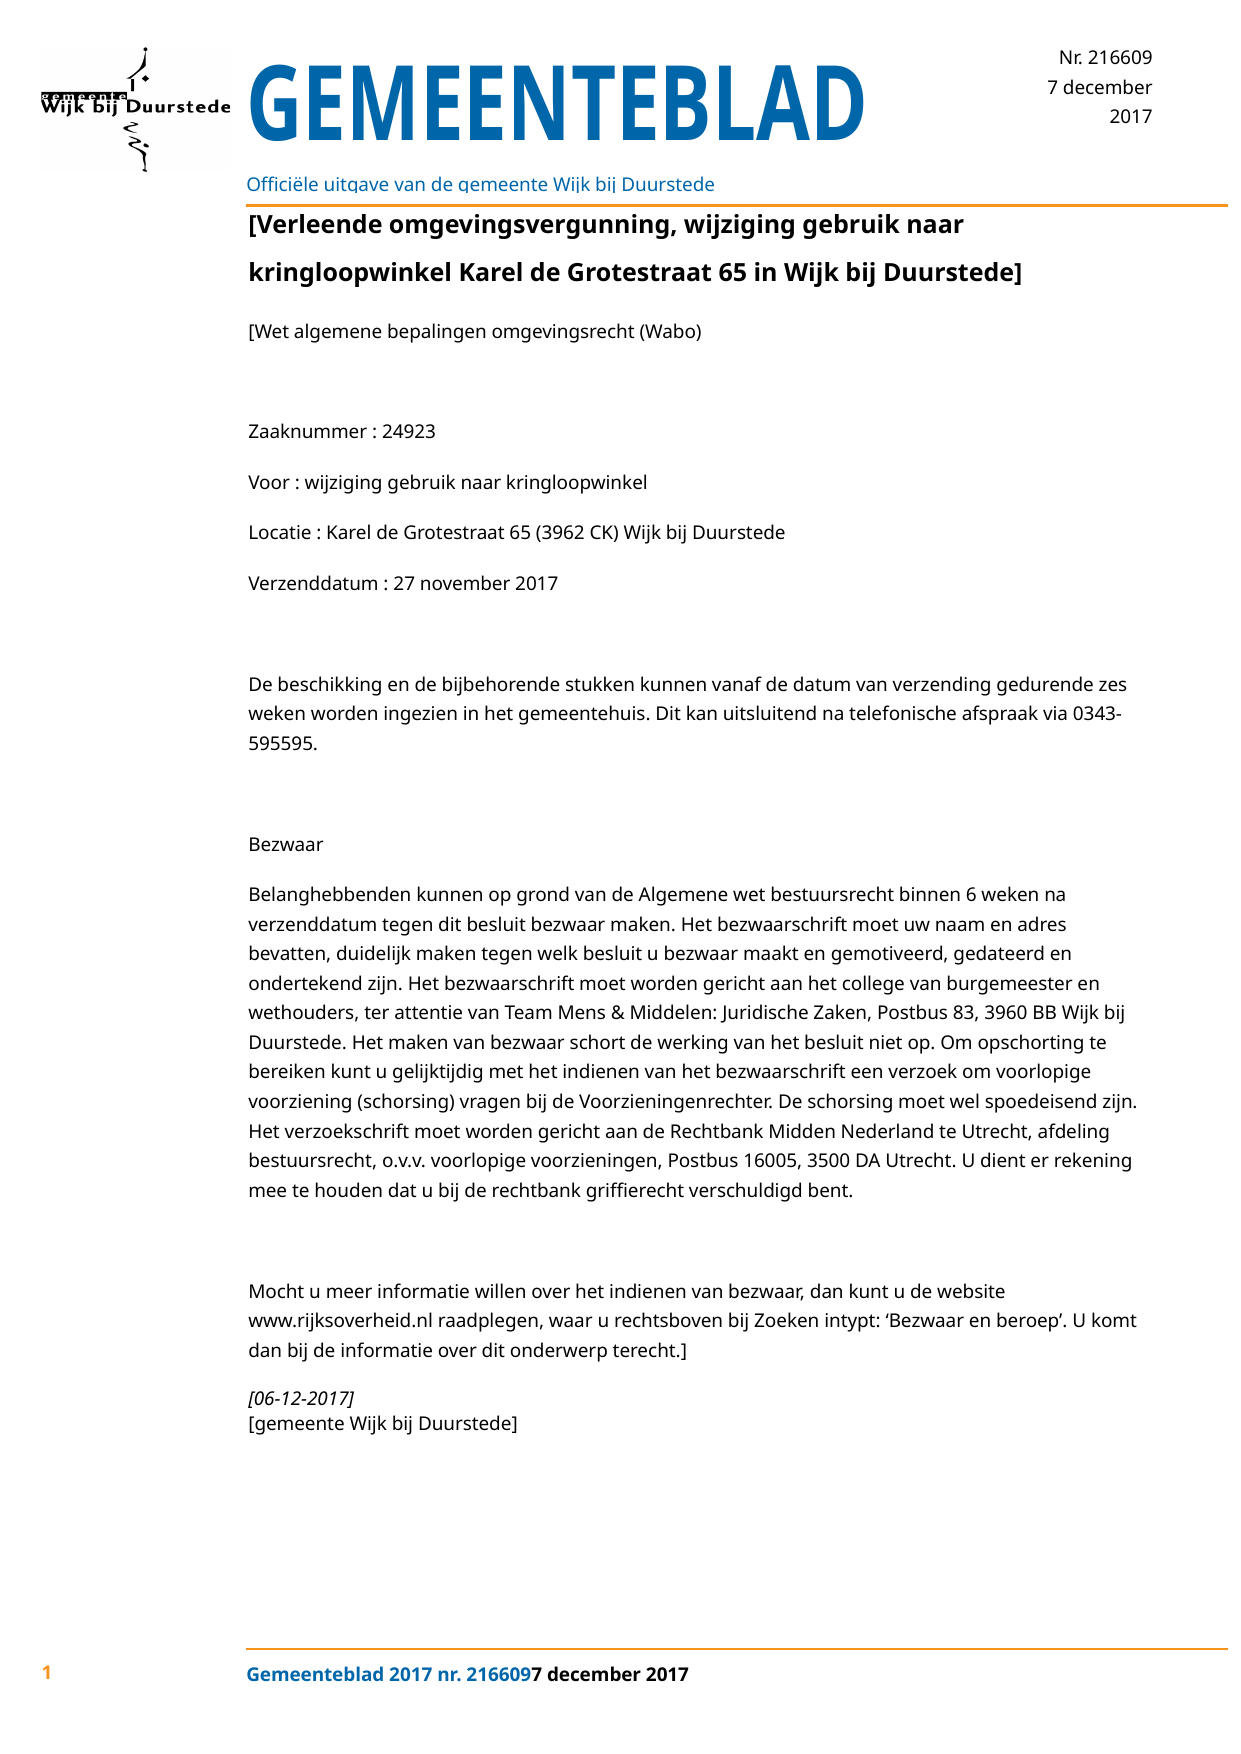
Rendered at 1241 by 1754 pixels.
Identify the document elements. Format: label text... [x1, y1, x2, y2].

text Mocht u meer informatie willen over het indienen van bezwaar, dan kunt u de website www.rijksoverheid.nl raadplegen, waar u rechtsboven bij Zoeken intypt: ‘Bezwaar en beroep’. U komt dan bij de informatie over dit onderwerp terecht.] [248, 1278, 1152, 1363]
text [Wet algemene bepalingen omgevingsrecht (Wabo) [248, 318, 1152, 344]
text [06-12-2017] [248, 1385, 1152, 1411]
text [gemeente Wijk bij Duurstede] [248, 1411, 1152, 1436]
text Zaaknummer : 24923 [248, 419, 1152, 444]
text [Verleende omgevingsvergunning, wijziging gebruik naar kringloopwinkel Karel de Grotestraat 65 in Wijk bij Duurstede] [248, 207, 1152, 288]
text Locatie : Karel de Grotestraat 65 (3962 CK) Wijk bij Duurstede [248, 519, 1152, 545]
text Verzenddatum : 27 november 2017 [248, 570, 1152, 596]
text Belanghebbenden kunnen op grond van de Algemene wet bestuursrecht binnen 6 weken na verzenddatum tegen dit besluit bezwaar maken. Het bezwaarschrift moet uw naam en adres bevatten, duidelijk maken tegen welk besluit u bezwaar maakt en gemotiveerd, gedateerd en ondertekend zijn. Het bezwaarschrift moet worden gericht aan het college van burgemeester en wethouders, ter attentie van Team Mens & Middelen: Juridische Zaken, Postbus 83, 3960 BB Wijk bij Duurstede. Het maken van bezwaar schort de werking van het besluit niet op. Om opschorting te bereiken kunt u gelijktijdig met het indienen van het bezwaarschrift een verzoek om voorlopige voorziening (schorsing) vragen bij de Voorzieningenrechter. De schorsing moet wel spoedeisend zijn. Het verzoekschrift moet worden gericht aan de Rechtbank Midden Nederland te Utrecht, afdeling bestuursrecht, o.v.v. voorlopige voorzieningen, Postbus 16005, 3500 DA Utrecht. U dient er rekening mee te houden dat u bij de rechtbank griffierecht verschuldigd bent. [248, 881, 1152, 1203]
text De beschikking en de bijbehorende stukken kunnen vanaf de datum van verzending gedurende zes weken worden ingezien in het gemeentehuis. Dit kan uitsluitend na telefonische afspraak via 0343-595595. [248, 671, 1152, 756]
text Bezwaar [248, 831, 1152, 857]
text Voor : wijziging gebruik naar kringloopwinkel [248, 469, 1152, 495]
picture [41, 47, 231, 172]
